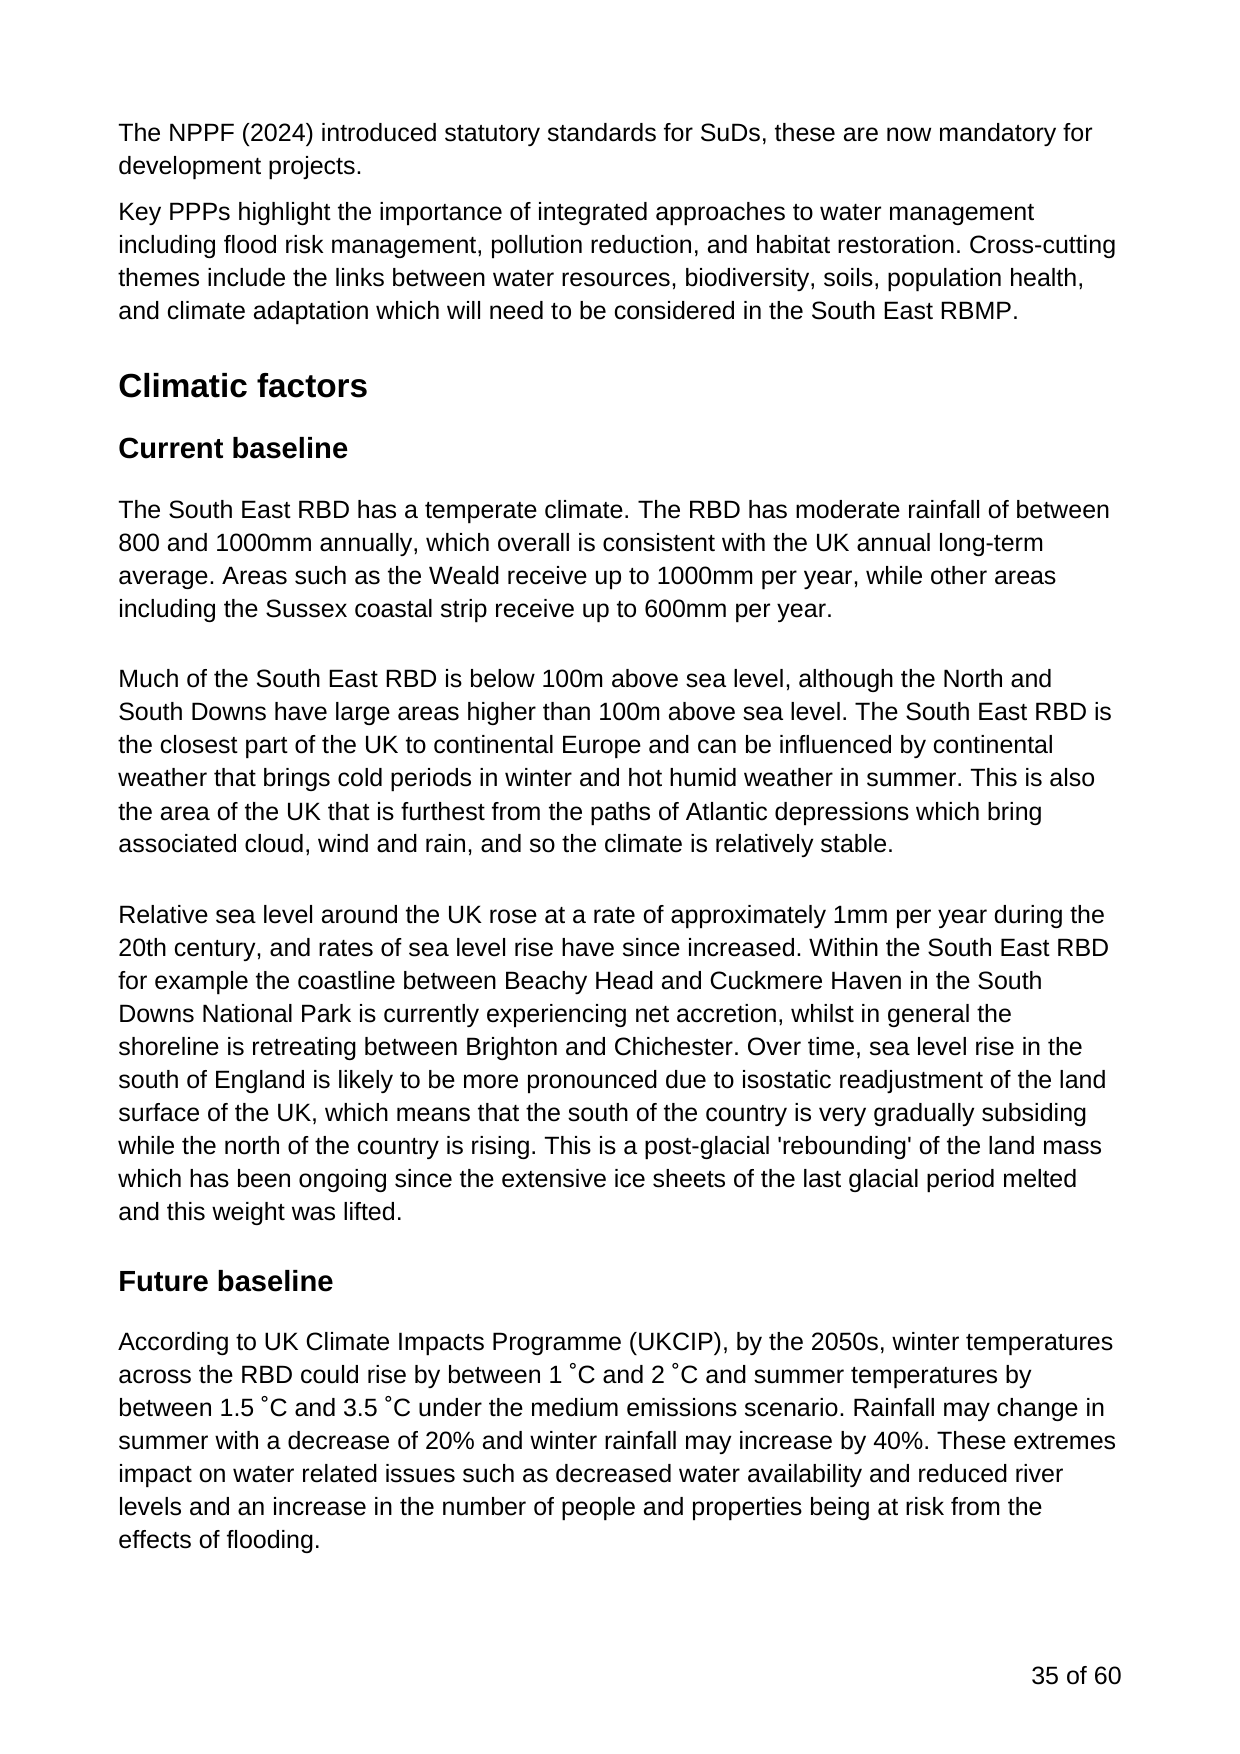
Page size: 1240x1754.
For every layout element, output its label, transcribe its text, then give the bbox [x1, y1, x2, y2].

text The South East RBD has a temperate climate. The RBD has moderate rainfall of between 800 and 1000mm annually, which overall is consistent with the UK annual long-term average. Areas such as the Weald receive up to 1000mm per year, while other areas including the Sussex coastal strip receive up to 600mm per year. [118, 495, 1121, 623]
subtitle Climatic factors [118, 366, 1121, 405]
subtitle Current baseline [118, 431, 1121, 465]
text According to UK Climate Impacts Programme (UKCIP), by the 2050s, winter temperatures across the RBD could rise by between 1 ˚C and 2 ˚C and summer temperatures by between 1.5 ˚C and 3.5 ˚C under the medium emissions scenario. Rainfall may change in summer with a decrease of 20% and winter rainfall may increase by 40%. These extremes impact on water related issues such as decreased water availability and reduced river levels and an increase in the number of people and properties being at risk from the effects of flooding. [118, 1327, 1121, 1554]
text Much of the South East RBD is below 100m above sea level, although the North and South Downs have large areas higher than 100m above sea level. The South East RBD is the closest part of the UK to continental Europe and can be influenced by continental weather that brings cold periods in winter and hot humid weather in summer. This is also the area of the UK that is furthest from the paths of Atlantic depressions which bring associated cloud, wind and rain, and so the climate is relatively stable. [118, 664, 1121, 858]
subtitle Future baseline [118, 1263, 1121, 1297]
text The NPPF (2024) introduced statutory standards for SuDs, these are now mandatory for development projects. [118, 118, 1121, 180]
text Relative sea level around the UK rose at a rate of approximately 1mm per year during the 20th century, and rates of sea level rise have since increased. Within the South East RBD for example the coastline between Beachy Head and Cuckmere Haven in the South Downs National Park is currently experiencing net accretion, whilst in general the shoreline is retreating between Brighton and Chichester. Over time, sea level rise in the south of England is likely to be more pronounced due to isostatic readjustment of the land surface of the UK, which means that the south of the country is very gradually subsiding while the north of the country is rising. This is a post-glacial 'rebounding' of the land mass which has been ongoing since the extensive ice sheets of the last glacial period melted and this weight was lifted. [118, 900, 1121, 1226]
text Key PPPs highlight the importance of integrated approaches to water management including flood risk management, pollution reduction, and habitat restoration. Cross-cutting themes include the links between water resources, biodiversity, soils, population health, and climate adaptation which will need to be considered in the South East RBMP. [118, 197, 1121, 324]
